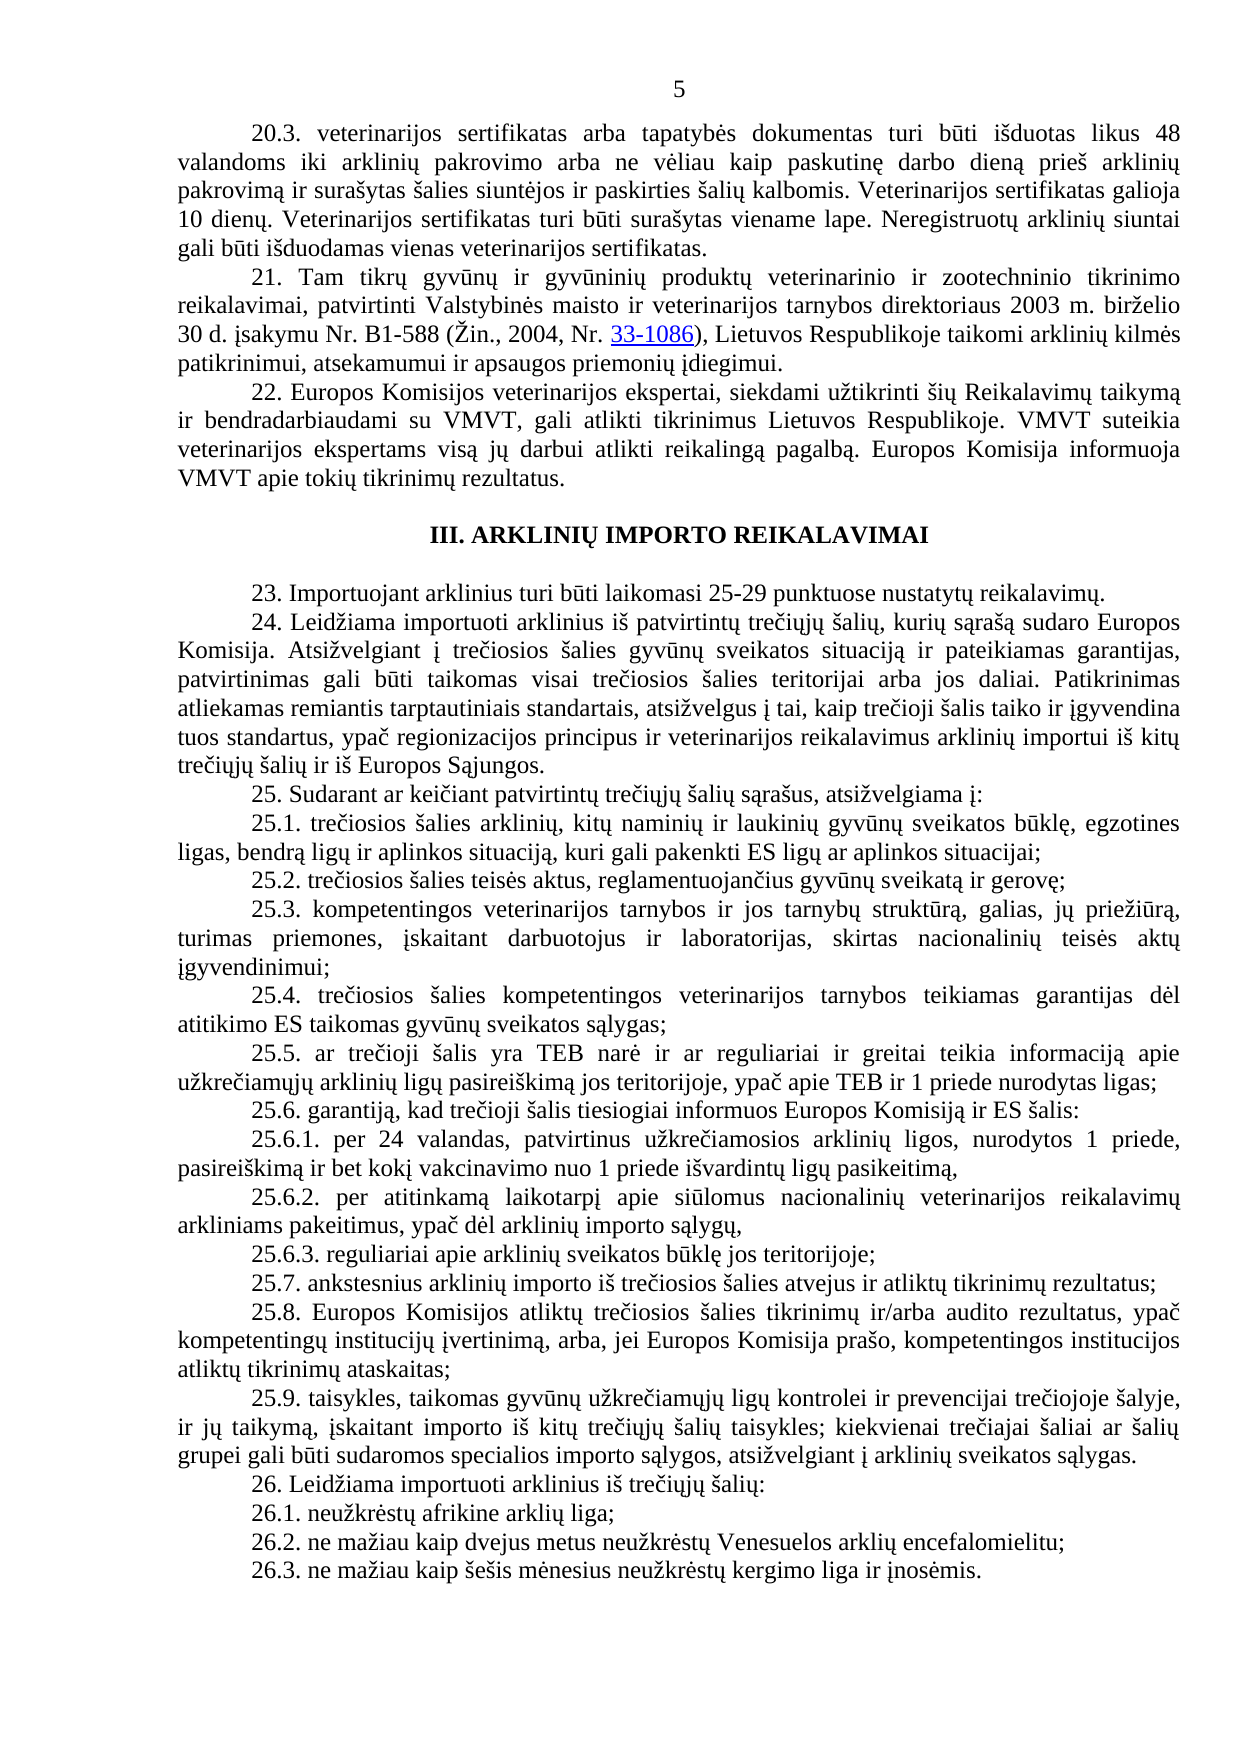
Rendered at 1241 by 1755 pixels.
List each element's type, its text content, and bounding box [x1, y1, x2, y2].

text 25.5. ar trečioji šalis yra TEB narė ir ar reguliariai ir greitai teikia informaciją apie užkrečiamųjų arklinių ligų pasireiškimą jos teritorijoje, ypač apie TEB ir 1 priede nurodytas ligas; [177, 1038, 1181, 1096]
text 25. Sudarant ar keičiant patvirtintų trečiųjų šalių sąrašus, atsižvelgiama į: [177, 779, 1181, 808]
text 25.7. ankstesnius arklinių importo iš trečiosios šalies atvejus ir atliktų tikrinimų rezultatus; [177, 1268, 1181, 1297]
text 25.8. Europos Komisijos atliktų trečiosios šalies tikrinimų ir/arba audito rezultatus, ypač kompetentingų institucijų įvertinimą, arba, jei Europos Komisija prašo, kompetentingos institucijos atliktų tikrinimų ataskaitas; [177, 1297, 1181, 1383]
text 25.9. taisykles, taikomas gyvūnų užkrečiamųjų ligų kontrolei ir prevencijai trečiojoje šalyje, ir jų taikymą, įskaitant importo iš kitų trečiųjų šalių taisykles; kiekvienai trečiajai šaliai ar šalių grupei gali būti sudaromos specialios importo sąlygos, atsižvelgiant į arklinių sveikatos sąlygas. [177, 1383, 1181, 1469]
text 25.6. garantiją, kad trečioji šalis tiesiogiai informuos Europos Komisiją ir ES šalis: [177, 1096, 1181, 1124]
text 20.3. veterinarijos sertifikatas arba tapatybės dokumentas turi būti išduotas likus 48 valandoms iki arklinių pakrovimo arba ne vėliau kaip paskutinę darbo dieną prieš arklinių pakrovimą ir surašytas šalies siuntėjos ir paskirties šalių kalbomis. Veterinarijos sertifikatas galioja 10 dienų. Veterinarijos sertifikatas turi būti surašytas viename lape. Neregistruotų arklinių siuntai gali būti išduodamas vienas veterinarijos sertifikatas. [177, 118, 1181, 262]
text 26.1. neužkrėstų afrikine arklių liga; [177, 1498, 1181, 1527]
text 25.1. trečiosios šalies arklinių, kitų naminių ir laukinių gyvūnų sveikatos būklę, egzotines ligas, bendrą ligų ir aplinkos situaciją, kuri gali pakenkti ES ligų ar aplinkos situacijai; [177, 808, 1181, 866]
text 25.3. kompetentingos veterinarijos tarnybos ir jos tarnybų struktūrą, galias, jų priežiūrą, turimas priemones, įskaitant darbuotojus ir laboratorijas, skirtas nacionalinių teisės aktų įgyvendinimui; [177, 894, 1181, 981]
text 25.4. trečiosios šalies kompetentingos veterinarijos tarnybos teikiamas garantijas dėl atitikimo ES taikomas gyvūnų sveikatos sąlygas; [177, 981, 1181, 1038]
text 25.6.1. per 24 valandas, patvirtinus užkrečiamosios arklinių ligos, nurodytos 1 priede, pasireiškimą ir bet kokį vakcinavimo nuo 1 priede išvardintų ligų pasikeitimą, [177, 1124, 1181, 1182]
text 21. Tam tikrų gyvūnų ir gyvūninių produktų veterinarinio ir zootechninio tikrinimo reikalavimai, patvirtinti Valstybinės maisto ir veterinarijos tarnybos direktoriaus 2003 m. birželio 30 d. įsakymu Nr. B1-588 (Žin., 2004, Nr. 33-1086), Lietuvos Respublikoje taikomi arklinių kilmės patikrinimui, atsekamumui ir apsaugos priemonių įdiegimui. [177, 262, 1181, 377]
text 25.6.2. per atitinkamą laikotarpį apie siūlomus nacionalinių veterinarijos reikalavimų arkliniams pakeitimus, ypač dėl arklinių importo sąlygų, [177, 1182, 1181, 1239]
text III. ARKLINIŲ IMPORTO REIKALAVIMAI [177, 521, 1181, 549]
text 24. Leidžiama importuoti arklinius iš patvirtintų trečiųjų šalių, kurių sąrašą sudaro Europos Komisija. Atsižvelgiant į trečiosios šalies gyvūnų sveikatos situaciją ir pateikiamas garantijas, patvirtinimas gali būti taikomas visai trečiosios šalies teritorijai arba jos daliai. Patikrinimas atliekamas remiantis tarptautiniais standartais, atsižvelgus į tai, kaip trečioji šalis taiko ir įgyvendina tuos standartus, ypač regionizacijos principus ir veterinarijos reikalavimus arklinių importui iš kitų trečiųjų šalių ir iš Europos Sąjungos. [177, 607, 1181, 779]
text 26.3. ne mažiau kaip šešis mėnesius neužkrėstų kergimo liga ir įnosėmis. [177, 1556, 1181, 1584]
text 23. Importuojant arklinius turi būti laikomasi 25-29 punktuose nustatytų reikalavimų. [177, 578, 1181, 607]
text 26.2. ne mažiau kaip dvejus metus neužkrėstų Venesuelos arklių encefalomielitu; [177, 1527, 1181, 1556]
text 25.6.3. reguliariai apie arklinių sveikatos būklę jos teritorijoje; [177, 1239, 1181, 1268]
text 22. Europos Komisijos veterinarijos ekspertai, siekdami užtikrinti šių Reikalavimų taikymą ir bendradarbiaudami su VMVT, gali atlikti tikrinimus Lietuvos Respublikoje. VMVT suteikia veterinarijos ekspertams visą jų darbui atlikti reikalingą pagalbą. Europos Komisija informuoja VMVT apie tokių tikrinimų rezultatus. [177, 377, 1181, 492]
text 25.2. trečiosios šalies teisės aktus, reglamentuojančius gyvūnų sveikatą ir gerovę; [177, 866, 1181, 894]
text 26. Leidžiama importuoti arklinius iš trečiųjų šalių: [177, 1469, 1181, 1498]
